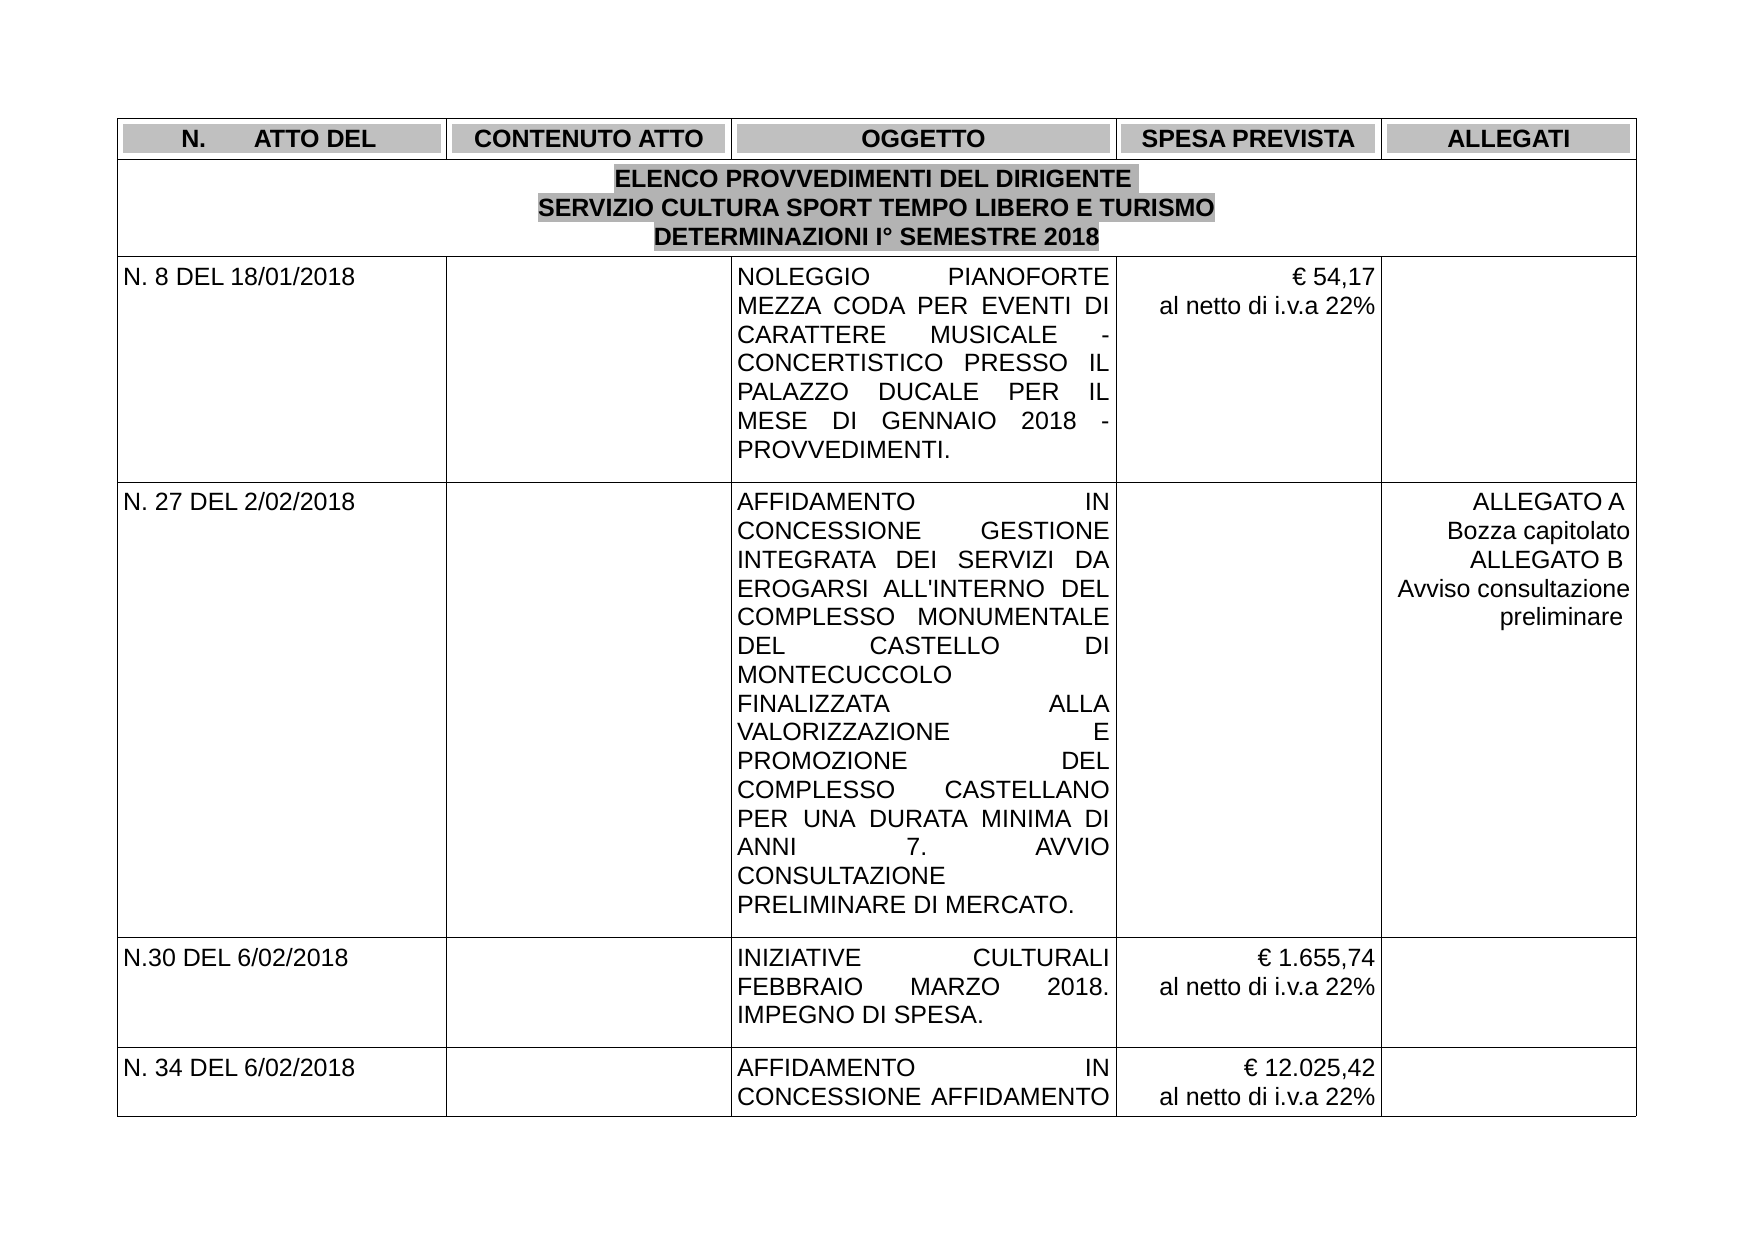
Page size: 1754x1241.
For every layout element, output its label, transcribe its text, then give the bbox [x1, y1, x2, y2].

table_cell [1117, 483, 1381, 937]
table_header CONTENUTO ATTO [447, 119, 731, 158]
table_cell [1382, 938, 1636, 1047]
table_cell [1382, 1048, 1636, 1116]
table_cell [447, 1048, 731, 1116]
table_header N. ATTO DEL [118, 119, 446, 158]
table_cell N. 8 DEL 18/01/2018 [118, 257, 446, 482]
table_cell € 1.655,74 al netto di i.v.a 22% [1117, 938, 1381, 1047]
table_cell N.30 DEL 6/02/2018 [118, 938, 446, 1047]
table_cell ELENCO PROVVEDIMENTI DEL DIRIGENTE SERVIZIO CULTURA SPORT TEMPO LIBERO E TURISMO DETERMINAZIONI I° SEMESTRE 2018 [118, 160, 1636, 256]
table_cell [447, 483, 731, 937]
table_cell AFFIDAMENTO IN CONCESSIONE AFFIDAMENTO [732, 1048, 1116, 1116]
table_cell [447, 938, 731, 1047]
table_cell N. 34 DEL 6/02/2018 [118, 1048, 446, 1116]
table_header ALLEGATI [1382, 119, 1636, 158]
table_cell AFFIDAMENTO IN CONCESSIONE GESTIONE INTEGRATA DEI SERVIZI DA EROGARSI ALL'INTERNO DEL COMPLESSO MONUMENTALE DEL CASTELLO DI MONTECUCCOLO FINALIZZATA ALLA VALORIZZAZIONE E PROMOZIONE DEL COMPLESSO CASTELLANO PER UNA DURATA MINIMA DI ANNI 7. AVVIO CONSULTAZIONE PRELIMINARE DI MERCATO. [732, 483, 1116, 937]
table_header SPESA PREVISTA [1117, 119, 1381, 158]
table_cell ALLEGATO A Bozza capitolato ALLEGATO B Avviso consultazione preliminare [1382, 483, 1636, 937]
table_cell [447, 257, 731, 482]
table_cell € 54,17 al netto di i.v.a 22% [1117, 257, 1381, 482]
table_cell N. 27 DEL 2/02/2018 [118, 483, 446, 937]
table_header OGGETTO [732, 119, 1116, 158]
table_cell NOLEGGIO PIANOFORTE MEZZA CODA PER EVENTI DI CARATTERE MUSICALE - CONCERTISTICO PRESSO IL PALAZZO DUCALE PER IL MESE DI GENNAIO 2018 - PROVVEDIMENTI. [732, 257, 1116, 482]
table_cell [1382, 257, 1636, 482]
table_cell INIZIATIVE CULTURALI FEBBRAIO MARZO 2018. IMPEGNO DI SPESA. [732, 938, 1116, 1047]
table_cell € 12.025,42 al netto di i.v.a 22% [1117, 1048, 1381, 1116]
